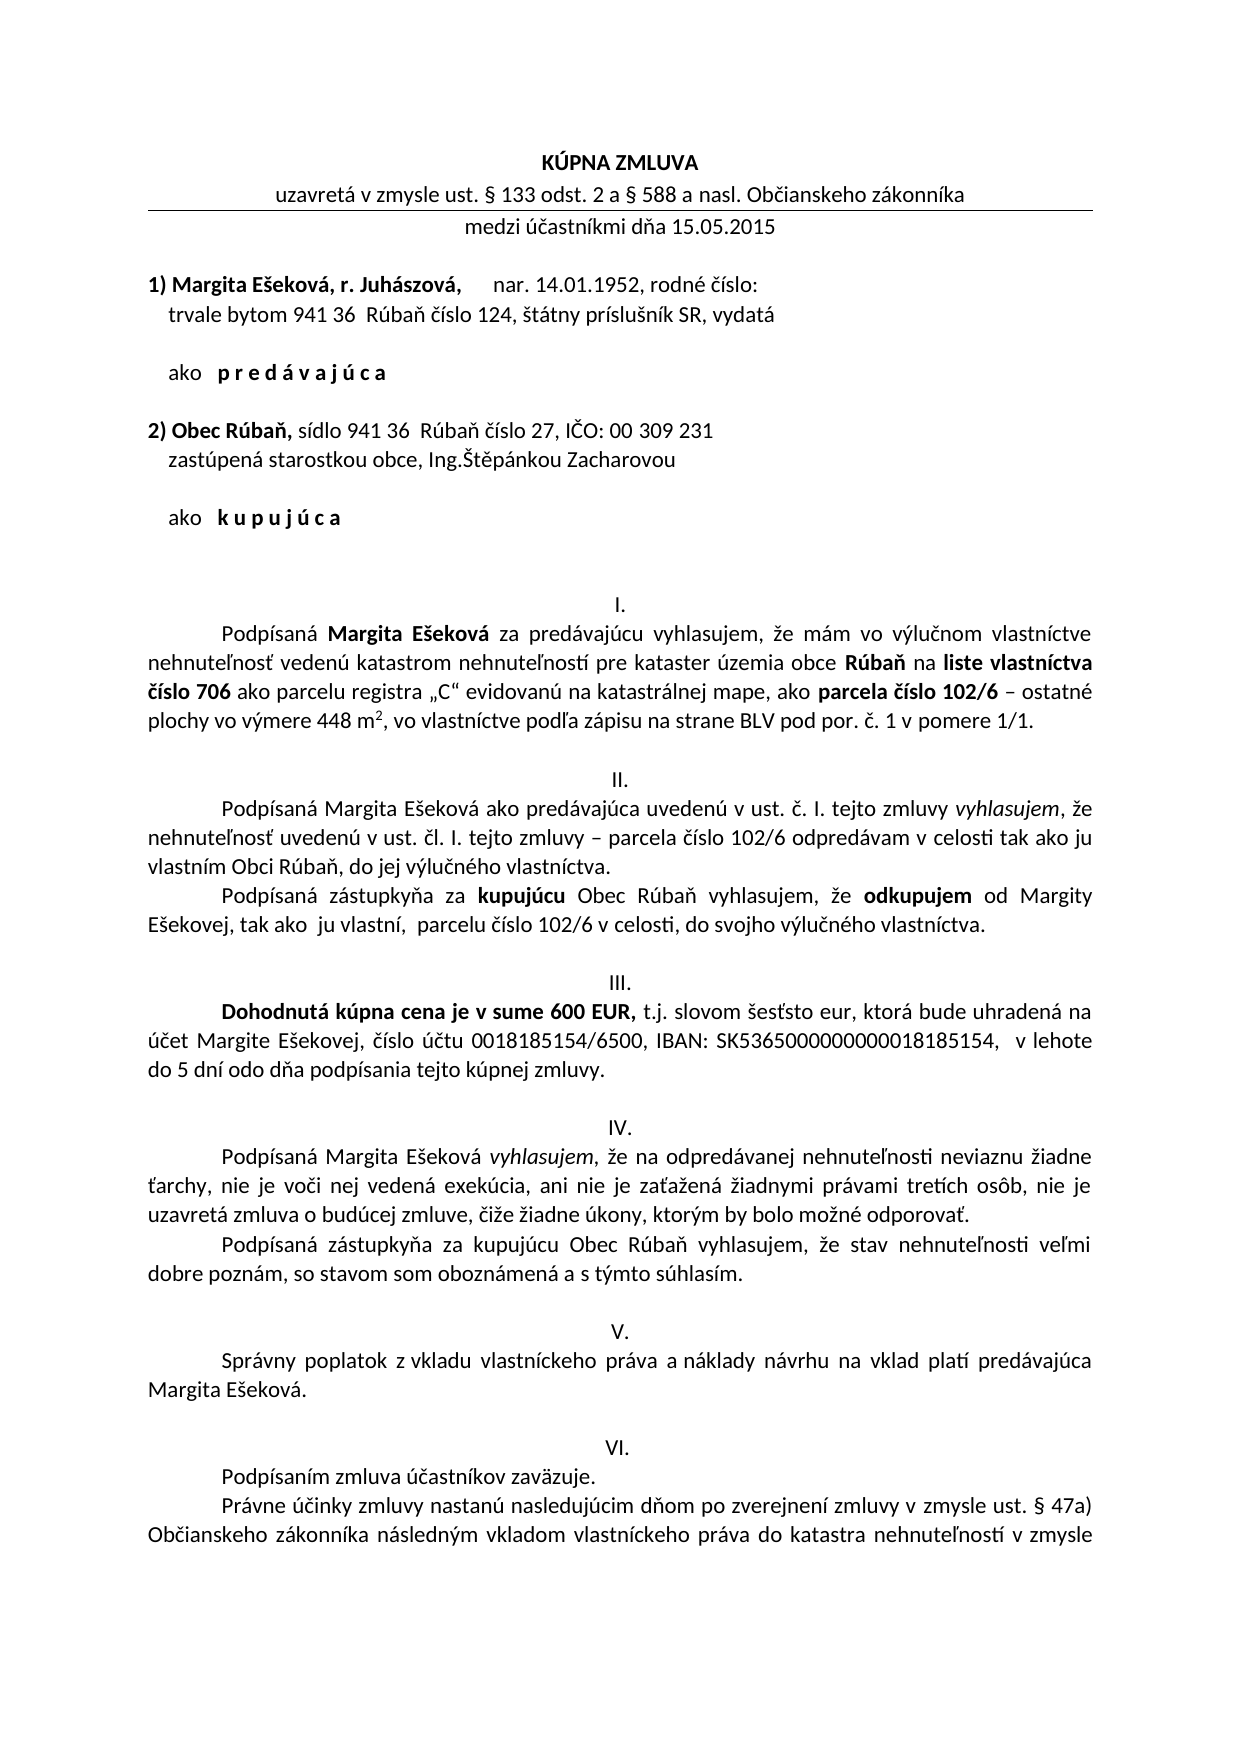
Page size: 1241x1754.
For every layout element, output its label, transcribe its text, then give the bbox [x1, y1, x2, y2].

text I. [148, 590, 1093, 618]
text Správny poplatok z vkladu vlastníckeho práva a náklady návrhu na vklad platí predávajúca Margita Ešeková. [148, 1346, 1093, 1403]
text KÚPNA ZMLUVA [148, 148, 1093, 176]
text ako k u p u j ú c a [148, 503, 1093, 531]
text Dohodnutá kúpna cena je v sume 600 EUR, t.j. slovom šesťsto eur, ktorá bude uhradená na účet Margite Ešekovej, číslo účtu 0018185154/6500, IBAN: SK5365000000000018185154, v lehote do 5 dní odo dňa podpísania tejto kúpnej zmluvy. [148, 997, 1093, 1083]
text 2) Obec Rúbaň, sídlo 941 36 Rúbaň číslo 27, IČO: 00 309 231 [148, 416, 1093, 444]
text uzavretá v zmysle ust. § 133 odst. 2 a § 588 a nasl. Občianskeho zákonníka [148, 180, 1093, 210]
text Podpísaním zmluva účastníkov zaväzuje. [148, 1462, 1093, 1490]
text IV. [148, 1113, 1093, 1141]
text VI. [148, 1433, 1093, 1461]
text trvale bytom 941 36 Rúbaň číslo 124, štátny príslušník SR, vydatá [148, 300, 1093, 328]
text III. [148, 968, 1093, 996]
text medzi účastníkmi dňa 15.05.2015 [148, 212, 1093, 241]
text Podpísaná zástupkyňa za kupujúcu Obec Rúbaň vyhlasujem, že odkupujem od Margity Ešekovej, tak ako ju vlastní, parcelu číslo 102/6 v celosti, do svojho výlučného vlastníctva. [148, 881, 1093, 938]
text Podpísaná Margita Ešeková vyhlasujem, že na odpredávanej nehnuteľnosti neviaznu žiadne ťarchy, nie je voči nej vedená exekúcia, ani nie je zaťažená žiadnymi právami tretích osôb, nie je uzavretá zmluva o budúcej zmluve, čiže žiadne úkony, ktorým by bolo možné odporovať. [148, 1142, 1093, 1229]
text Podpísaná Margita Ešeková ako predávajúca uvedenú v ust. č. I. tejto zmluvy vyhlasujem, že nehnuteľnosť uvedenú v ust. čl. I. tejto zmluvy – parcela číslo 102/6 odpredávam v celosti tak ako ju vlastním Obci Rúbaň, do jej výlučného vlastníctva. [148, 794, 1093, 880]
text V. [148, 1317, 1093, 1345]
text 1) Margita Ešeková, r. Juhászová, nar. 14.01.1952, rodné číslo: [148, 271, 1093, 299]
text zastúpená starostkou obce, Ing.Štěpánkou Zacharovou [148, 445, 1093, 473]
text ako p r e d á v a j ú c a [148, 358, 1093, 386]
text Právne účinky zmluvy nastanú nasledujúcim dňom po zverejnení zmluvy v zmysle ust. § 47a) Občianskeho zákonníka následným vkladom vlastníckeho práva do katastra nehnuteľností v zmysle [148, 1491, 1093, 1548]
text Podpísaná Margita Ešeková za predávajúcu vyhlasujem, že mám vo výlučnom vlastníctve nehnuteľnosť vedenú katastrom nehnuteľností pre kataster územia obce Rúbaň na liste vlastníctva číslo 706 ako parcelu registra „C“ evidovanú na katastrálnej mape, ako parcela číslo 102/6 – ostatné plochy vo výmere 448 m2, vo vlastníctve podľa zápisu na strane BLV pod por. č. 1 v pomere 1/1. [148, 619, 1093, 734]
text II. [148, 765, 1093, 793]
text Podpísaná zástupkyňa za kupujúcu Obec Rúbaň vyhlasujem, že stav nehnuteľnosti veľmi dobre poznám, so stavom som oboznámená a s týmto súhlasím. [148, 1230, 1093, 1287]
